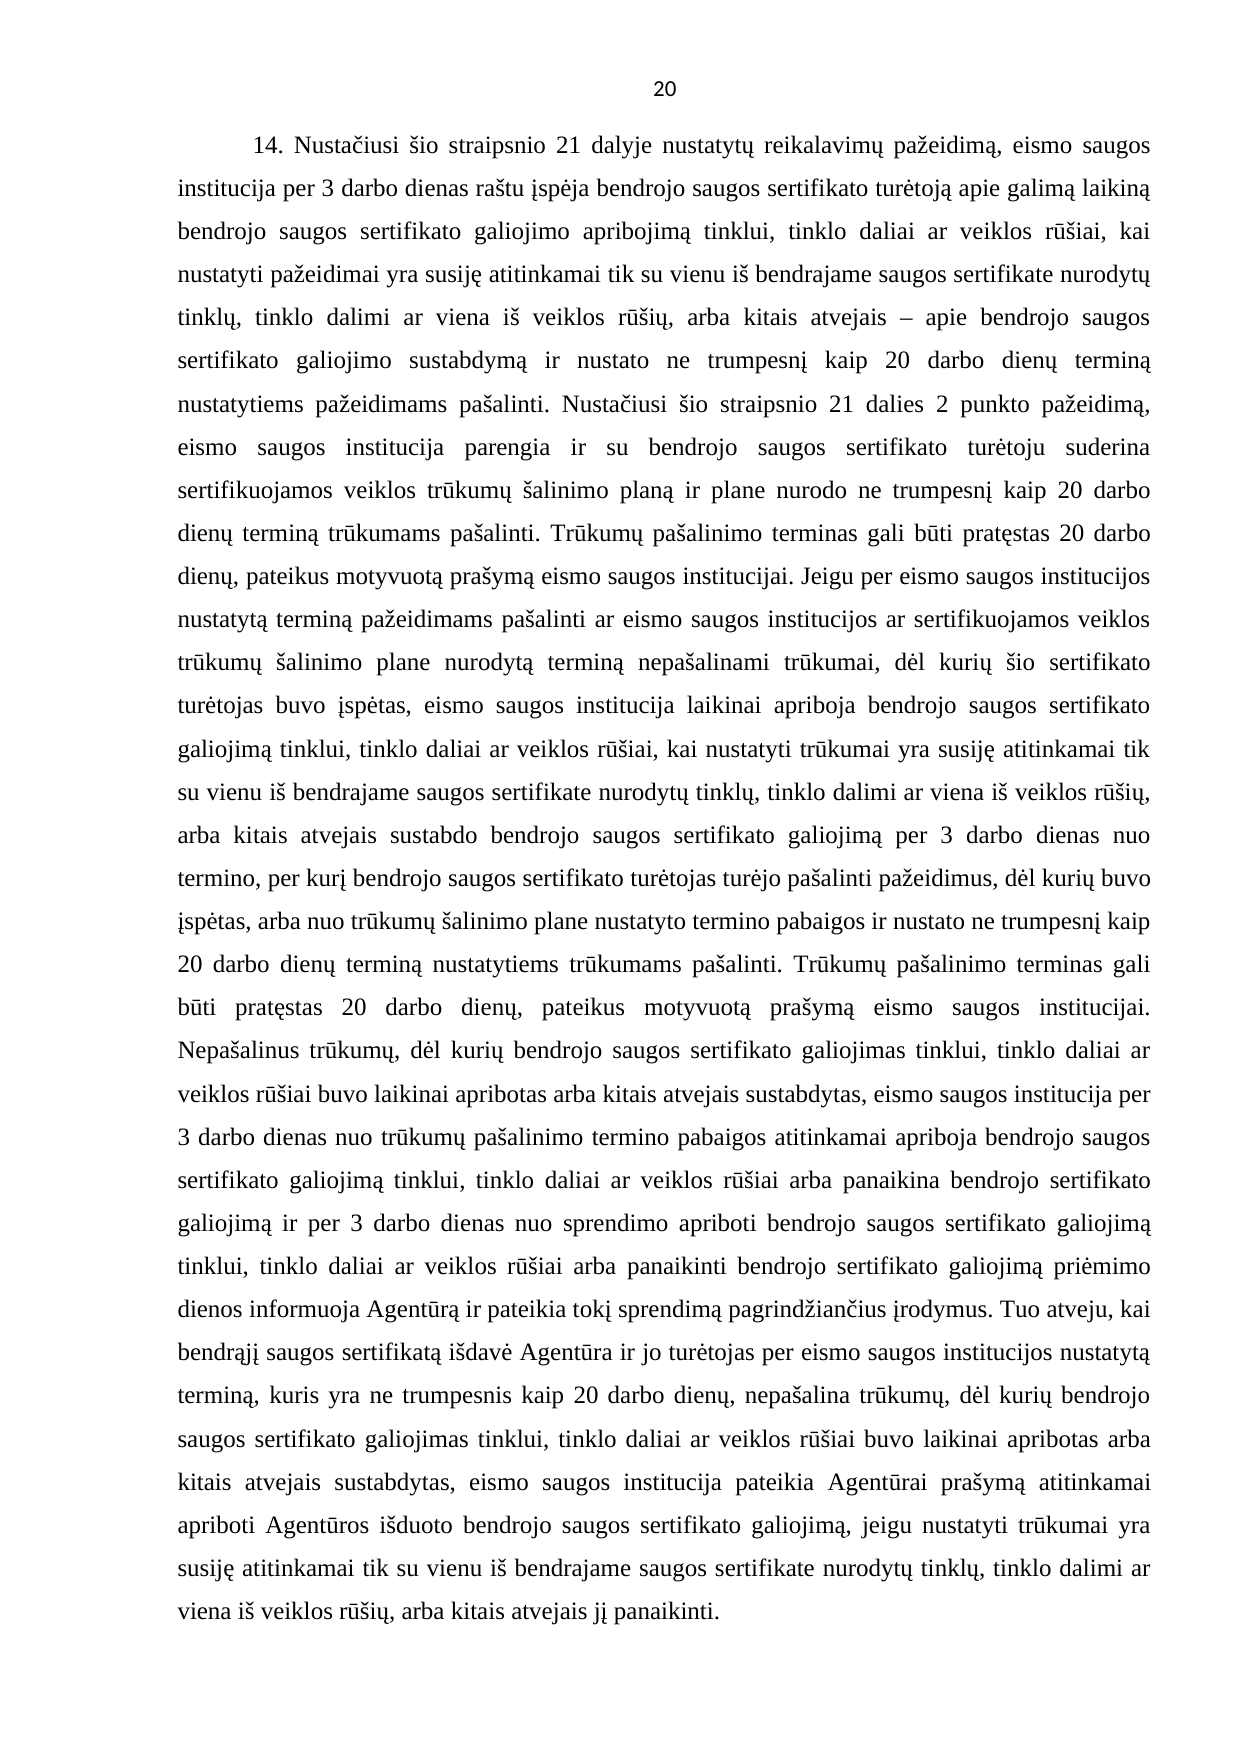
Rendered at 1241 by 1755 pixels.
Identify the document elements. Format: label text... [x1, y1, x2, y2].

text 14. Nustačiusi šio straipsnio 21 dalyje nustatytų reikalavimų pažeidimą, eismo saugos institucija per 3 darbo dienas raštu įspėja bendrojo saugos sertifikato turėtoją apie galimą laikiną bendrojo saugos sertifikato galiojimo apribojimą tinklui, tinklo daliai ar veiklos rūšiai, kai nustatyti pažeidimai yra susiję atitinkamai tik su vienu iš bendrajame saugos sertifikate nurodytų tinklų, tinklo dalimi ar viena iš veiklos rūšių, arba kitais atvejais – apie bendrojo saugos sertifikato galiojimo sustabdymą ir nustato ne trumpesnį kaip 20 darbo dienų terminą nustatytiems pažeidimams pašalinti. Nustačiusi šio straipsnio 21 dalies 2 punkto pažeidimą, eismo saugos institucija parengia ir su bendrojo saugos sertifikato turėtoju suderina sertifikuojamos veiklos trūkumų šalinimo planą ir plane nurodo ne trumpesnį kaip 20 darbo dienų terminą trūkumams pašalinti. Trūkumų pašalinimo terminas gali būti pratęstas 20 darbo dienų, pateikus motyvuotą prašymą eismo saugos institucijai. Jeigu per eismo saugos institucijos nustatytą terminą pažeidimams pašalinti ar eismo saugos institucijos ar sertifikuojamos veiklos trūkumų šalinimo plane nurodytą terminą nepašalinami trūkumai, dėl kurių šio sertifikato turėtojas buvo įspėtas, eismo saugos institucija laikinai apriboja bendrojo saugos sertifikato galiojimą tinklui, tinklo daliai ar veiklos rūšiai, kai nustatyti trūkumai yra susiję atitinkamai tik su vienu iš bendrajame saugos sertifikate nurodytų tinklų, tinklo dalimi ar viena iš veiklos rūšių, arba kitais atvejais sustabdo bendrojo saugos sertifikato galiojimą per 3 darbo dienas nuo termino, per kurį bendrojo saugos sertifikato turėtojas turėjo pašalinti pažeidimus, dėl kurių buvo įspėtas, arba nuo trūkumų šalinimo plane nustatyto termino pabaigos ir nustato ne trumpesnį kaip 20 darbo dienų terminą nustatytiems trūkumams pašalinti. Trūkumų pašalinimo terminas gali būti pratęstas 20 darbo dienų, pateikus motyvuotą prašymą eismo saugos institucijai. Nepašalinus trūkumų, dėl kurių bendrojo saugos sertifikato galiojimas tinklui, tinklo daliai ar veiklos rūšiai buvo laikinai apribotas arba kitais atvejais sustabdytas, eismo saugos institucija per 3 darbo dienas nuo trūkumų pašalinimo termino pabaigos atitinkamai apriboja bendrojo saugos sertifikato galiojimą tinklui, tinklo daliai ar veiklos rūšiai arba panaikina bendrojo sertifikato galiojimą ir per 3 darbo dienas nuo sprendimo apriboti bendrojo saugos sertifikato galiojimą tinklui, tinklo daliai ar veiklos rūšiai arba panaikinti bendrojo sertifikato galiojimą priėmimo dienos informuoja Agentūrą ir pateikia tokį sprendimą pagrindžiančius įrodymus. Tuo atveju, kai bendrąjį saugos sertifikatą išdavė Agentūra ir jo turėtojas per eismo saugos institucijos nustatytą terminą, kuris yra ne trumpesnis kaip 20 darbo dienų, nepašalina trūkumų, dėl kurių bendrojo saugos sertifikato galiojimas tinklui, tinklo daliai ar veiklos rūšiai buvo laikinai apribotas arba kitais atvejais sustabdytas, eismo saugos institucija pateikia Agentūrai prašymą atitinkamai apriboti Agentūros išduoto bendrojo saugos sertifikato galiojimą, jeigu nustatyti trūkumai yra susiję atitinkamai tik su vienu iš bendrajame saugos sertifikate nurodytų tinklų, tinklo dalimi ar viena iš veiklos rūšių, arba kitais atvejais jį panaikinti. [177, 130, 1152, 1625]
